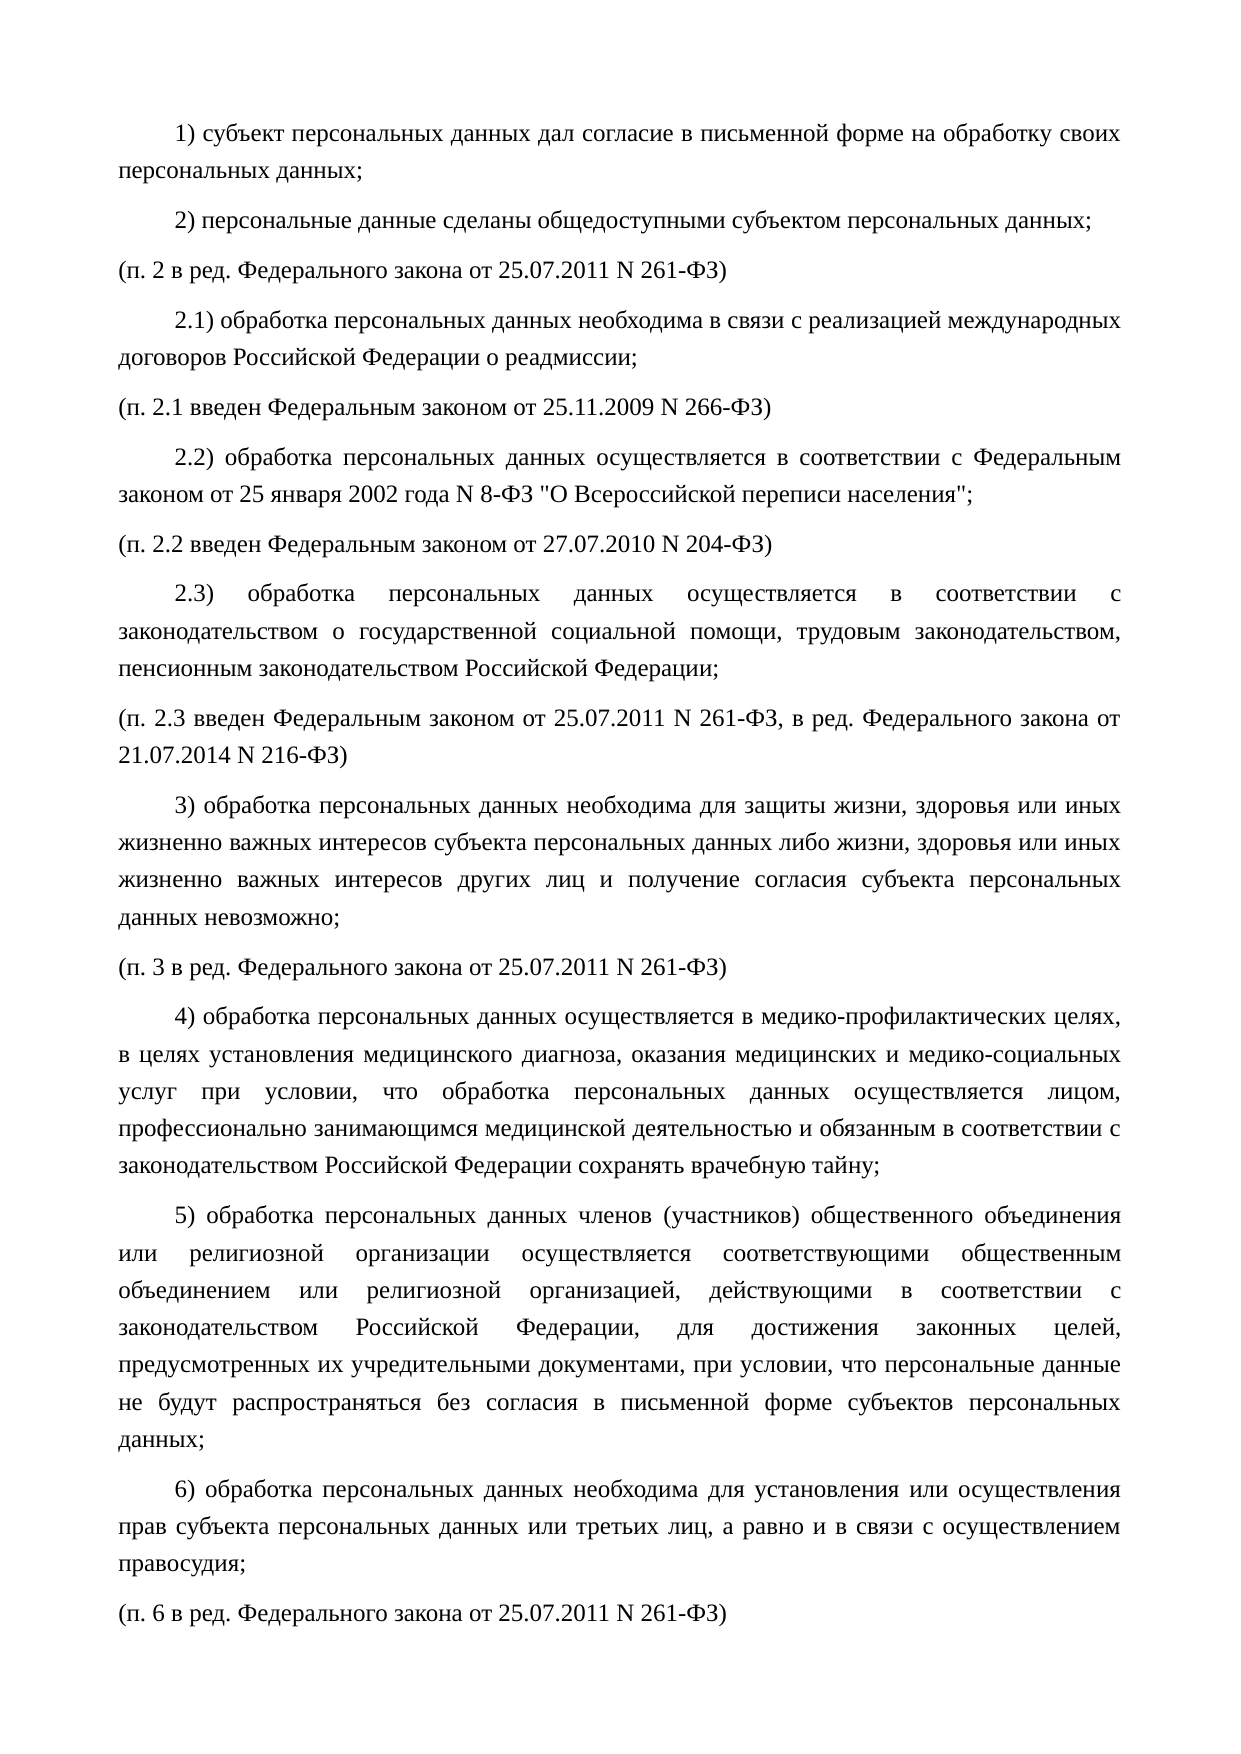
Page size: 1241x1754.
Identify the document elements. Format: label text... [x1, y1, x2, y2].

text (п. 6 в ред. Федерального закона от 25.07.2011 N 261-ФЗ) [118, 1598, 1122, 1627]
text 2) персональные данные сделаны общедоступными субъектом персональных данных; [118, 205, 1122, 234]
text 2.2) обработка персональных данных осуществляется в соответствии с Федеральным законом от 25 января 2002 года N 8-ФЗ "О Всероссийской переписи населения"; [118, 442, 1122, 508]
text 2.1) обработка персональных данных необходима в связи с реализацией международных договоров Российской Федерации о реадмиссии; [118, 305, 1122, 371]
text 5) обработка персональных данных членов (участников) общественного объединения или религиозной организации осуществляется соответствующими общественным объединением или религиозной организацией, действующими в соответствии с законодательством Российской Федерации, для достижения законных целей, предусмотренных их учредительными документами, при условии, что персональные данные не будут распространяться без согласия в письменной форме субъектов персональных данных; [118, 1200, 1122, 1453]
text 3) обработка персональных данных необходима для защиты жизни, здоровья или иных жизненно важных интересов субъекта персональных данных либо жизни, здоровья или иных жизненно важных интересов других лиц и получение согласия субъекта персональных данных невозможно; [118, 790, 1122, 931]
text 6) обработка персональных данных необходима для установления или осуществления прав субъекта персональных данных или третьих лиц, а равно и в связи с осуществлением правосудия; [118, 1474, 1122, 1577]
text (п. 3 в ред. Федерального закона от 25.07.2011 N 261-ФЗ) [118, 952, 1122, 980]
text (п. 2.1 введен Федеральным законом от 25.11.2009 N 266-ФЗ) [118, 392, 1122, 421]
text 1) субъект персональных данных дал согласие в письменной форме на обработку своих персональных данных; [118, 118, 1122, 184]
text 4) обработка персональных данных осуществляется в медико-профилактических целях, в целях установления медицинского диагноза, оказания медицинских и медико-социальных услуг при условии, что обработка персональных данных осуществляется лицом, профессионально занимающимся медицинской деятельностью и обязанным в соответствии с законодательством Российской Федерации сохранять врачебную тайну; [118, 1001, 1122, 1179]
text (п. 2.3 введен Федеральным законом от 25.07.2011 N 261-ФЗ, в ред. Федерального закона от 21.07.2014 N 216-ФЗ) [118, 703, 1122, 769]
text (п. 2 в ред. Федерального закона от 25.07.2011 N 261-ФЗ) [118, 255, 1122, 284]
text 2.3) обработка персональных данных осуществляется в соответствии с законодательством о государственной социальной помощи, трудовым законодательством, пенсионным законодательством Российской Федерации; [118, 578, 1122, 682]
text (п. 2.2 введен Федеральным законом от 27.07.2010 N 204-ФЗ) [118, 529, 1122, 557]
